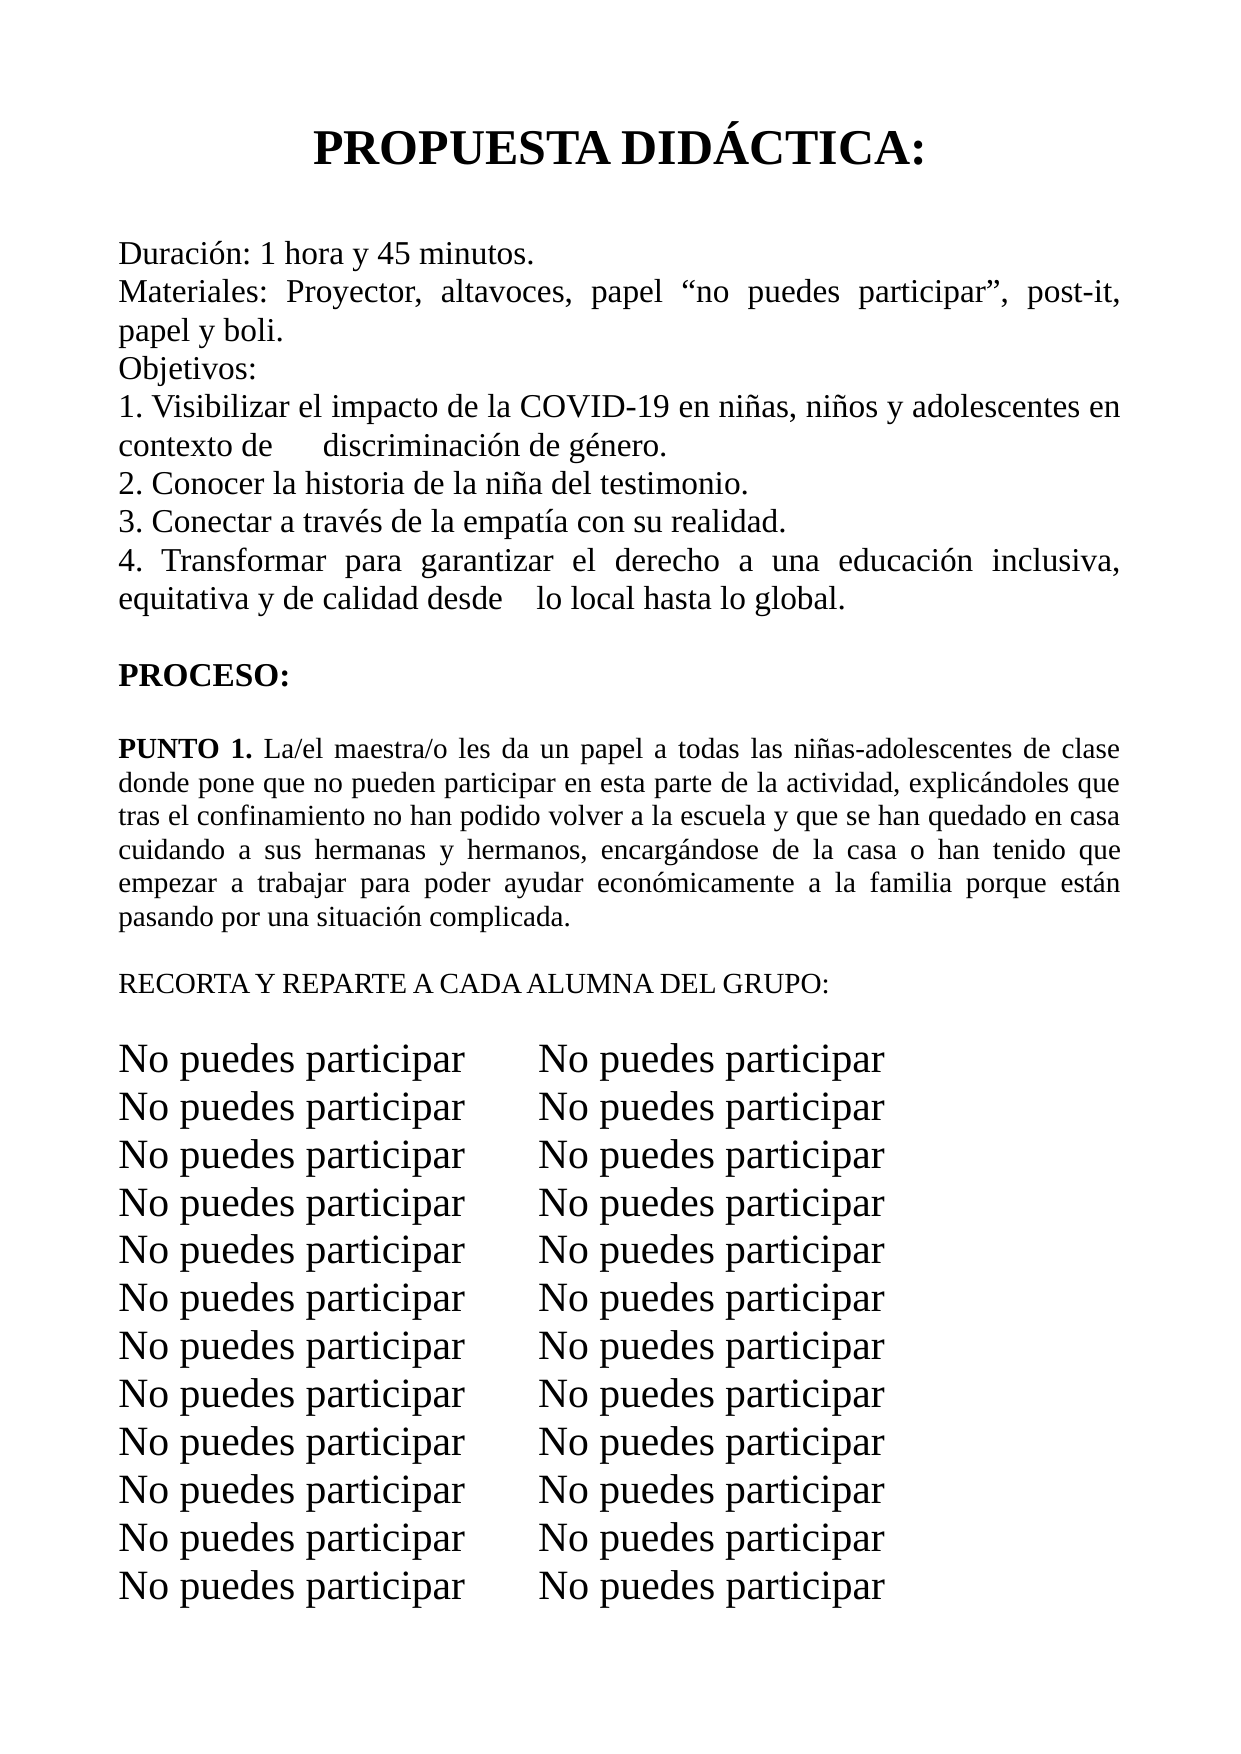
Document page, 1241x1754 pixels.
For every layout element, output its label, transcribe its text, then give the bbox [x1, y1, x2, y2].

text No puedes participar No puedes participar [118, 1081, 1122, 1129]
text No puedes participar No puedes participar [118, 1512, 1122, 1560]
text 1. Visibilizar el impacto de la COVID-19 en niñas, niños y adolescentes en contexto de discriminación de género. [118, 386, 1122, 463]
text Materiales: Proyector, altavoces, papel “no puedes participar”, post-it, papel y boli. [118, 271, 1122, 348]
text No puedes participar No puedes participar [118, 1321, 1122, 1369]
text No puedes participar No puedes participar [118, 1033, 1122, 1081]
text PUNTO 1. La/el maestra/o les da un papel a todas las niñas-adolescentes de clase donde pone que no pueden participar en esta parte de la actividad, explicándoles que tras el confinamiento no han podido volver a la escuela y que se han quedado en casa cuidando a sus hermanas y hermanos, encargándose de la casa o han tenido que empezar a trabajar para poder ayudar económicamente a la familia porque están pasando por una situación complicada. [118, 731, 1122, 933]
text No puedes participar No puedes participar [118, 1177, 1122, 1225]
text No puedes participar No puedes participar [118, 1273, 1122, 1321]
text Duración: 1 hora y 45 minutos. [118, 233, 1122, 271]
text No puedes participar No puedes participar [118, 1369, 1122, 1417]
text Objetivos: [118, 348, 1122, 386]
text No puedes participar No puedes participar [118, 1464, 1122, 1512]
text No puedes participar No puedes participar [118, 1417, 1122, 1464]
text RECORTA Y REPARTE A CADA ALUMNA DEL GRUPO: [118, 966, 1122, 1000]
text No puedes participar No puedes participar [118, 1225, 1122, 1273]
text PROCESO: [118, 655, 1122, 693]
text 4. Transformar para garantizar el derecho a una educación inclusiva, equitativa y de calidad desde lo local hasta lo global. [118, 540, 1122, 616]
text PROPUESTA DIDÁCTICA: [118, 118, 1122, 176]
text No puedes participar No puedes participar [118, 1129, 1122, 1177]
text 2. Conocer la historia de la niña del testimonio. [118, 463, 1122, 501]
text No puedes participar No puedes participar [118, 1560, 1122, 1608]
text 3. Conectar a través de la empatía con su realidad. [118, 501, 1122, 540]
